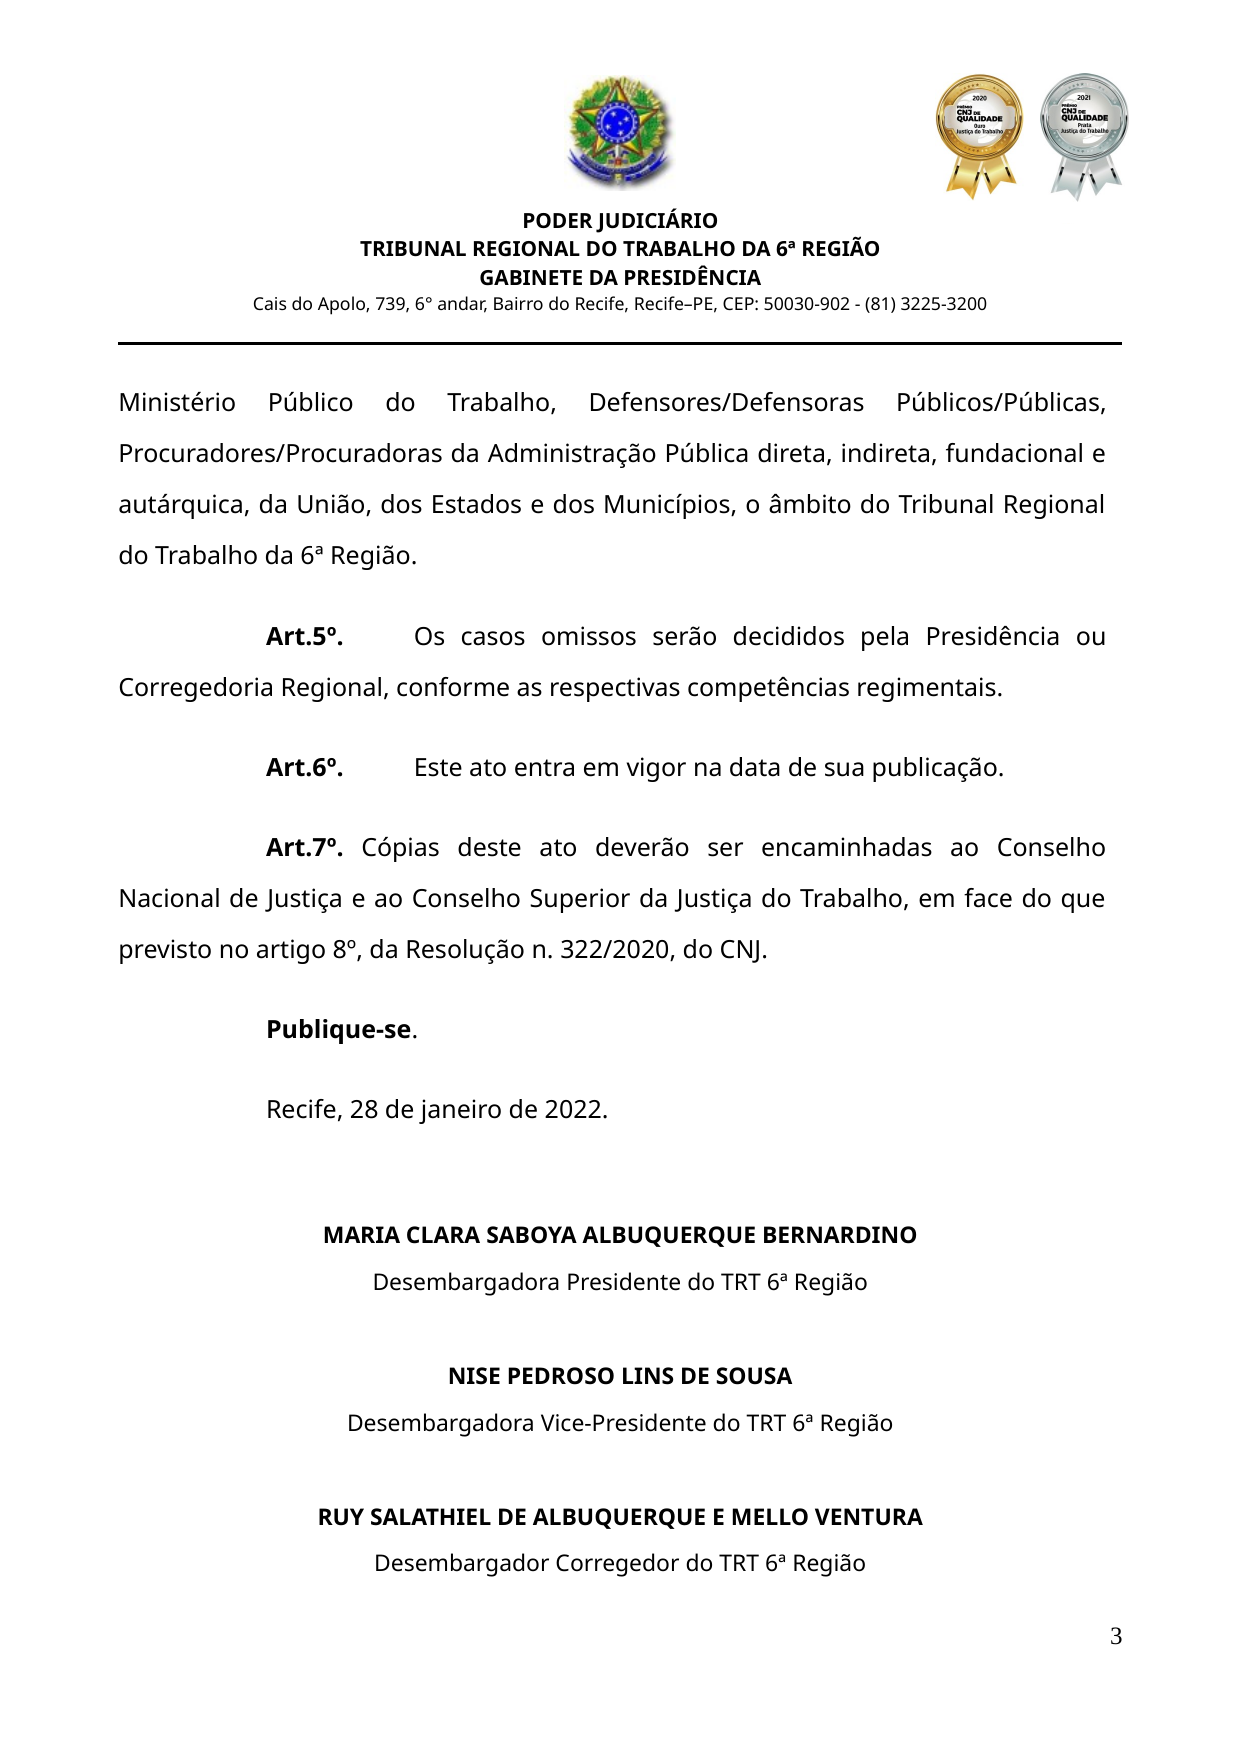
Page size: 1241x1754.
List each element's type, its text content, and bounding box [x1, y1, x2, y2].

text Desembargador Corregedor do TRT 6ª Região [118, 1547, 1122, 1579]
text Art.5º. Os casos omissos serão decididos pela Presidência ou Corregedoria Regional, conforme as respectivas competências regimentais. [118, 618, 1107, 703]
text Recife, 28 de janeiro de 2022. [266, 1092, 1107, 1126]
text Art.6º. Este ato entra em vigor na data de sua publicação. [118, 749, 1107, 783]
text Publique-se. [266, 1012, 1107, 1046]
picture [935, 73, 1024, 201]
text MARIA CLARA SABOYA ALBUQUERQUE BERNARDINO [118, 1219, 1122, 1251]
text Ministério Público do Trabalho, Defensores/Defensoras Públicos/Públicas, Procuradores/Procuradoras da Administração Pública direta, indireta, fundacional e autárquica, da União, dos Estados e dos Municípios, o âmbito do Tribunal Regional do Trabalho da 6ª Região. [118, 385, 1107, 572]
text Art.7º. Cópias deste ato deverão ser encaminhadas ao Conselho Nacional de Justiça e ao Conselho Superior da Justiça do Trabalho, em face do que previsto no artigo 8º, da Resolução n. 322/2020, do CNJ. [118, 830, 1107, 966]
text Desembargadora Presidente do TRT 6ª Região [118, 1266, 1122, 1297]
text Desembargadora Vice-Presidente do TRT 6ª Região [118, 1407, 1122, 1438]
picture [563, 74, 677, 192]
picture [1040, 73, 1129, 202]
text NISE PEDROSO LINS DE SOUSA [118, 1360, 1122, 1391]
text RUY SALATHIEL DE ALBUQUERQUE E MELLO VENTURA [118, 1501, 1122, 1532]
